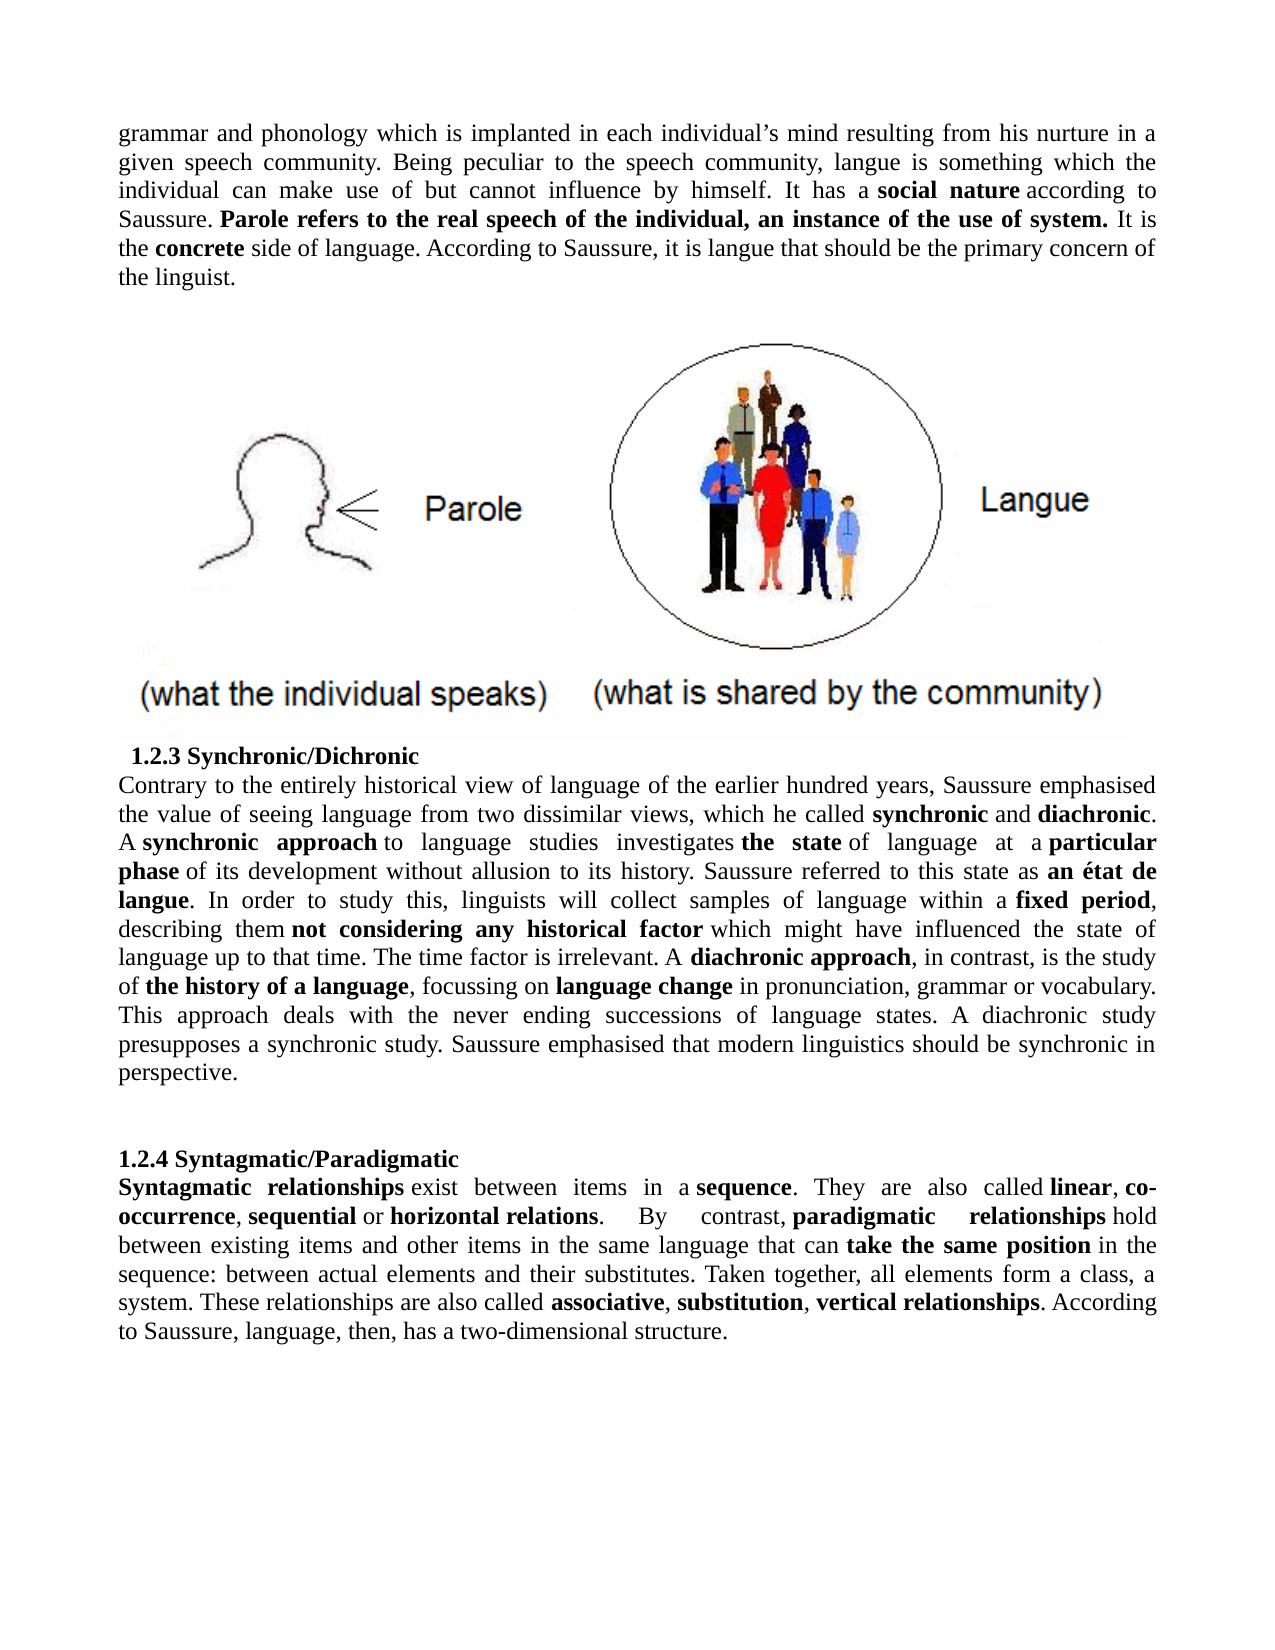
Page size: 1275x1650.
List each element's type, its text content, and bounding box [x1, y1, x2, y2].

text Syntagmatic relationships exist between items in a sequence. They are also called linear, co-occurrence, sequential or horizontal relations. By contrast, paradigmatic relationships hold between existing items and other items in the same language that can take the same position in the sequence: between actual elements and their substitutes. Taken together, all elements form a class, a system. These relationships are also called associative, substitution, vertical relationships. According to Saussure, language, then, has a two-dimensional structure. [118, 1172, 1157, 1345]
text Contrary to the entirely historical view of language of the earlier hundred years, Saussure emphasised the value of seeing language from two dissimilar views, which he called synchronic and diachronic. A synchronic approach to language studies investigates the state of language at a particular phase of its development without allusion to its history. Saussure referred to this state as an état de langue. In order to study this, linguists will collect samples of language within a fixed period, describing them not considering any historical factor which might have influenced the state of language up to that time. The time factor is irrelevant. A diachronic approach, in contrast, is the study of the history of a language, focussing on language change in pronunciation, grammar or vocabulary. This approach deals with the never ending successions of language states. A diachronic study presupposes a synchronic study. Saussure emphasised that modern linguistics should be synchronic in perspective. [118, 770, 1157, 1086]
text 1.2.3 Synchronic/Dichronic [118, 741, 1157, 770]
text grammar and phonology which is implanted in each individual’s mind resulting from his nurture in a given speech community. Being peculiar to the speech community, langue is something which the individual can make use of but cannot influence by himself. It has a social nature according to Saussure. Parole refers to the real speech of the individual, an instance of the use of system. It is the concrete side of language. According to Saussure, it is langue that should be the primary concern of the linguist. [118, 118, 1157, 291]
text 1.2.4 Syntagmatic/Paradigmatic [118, 1144, 1157, 1172]
